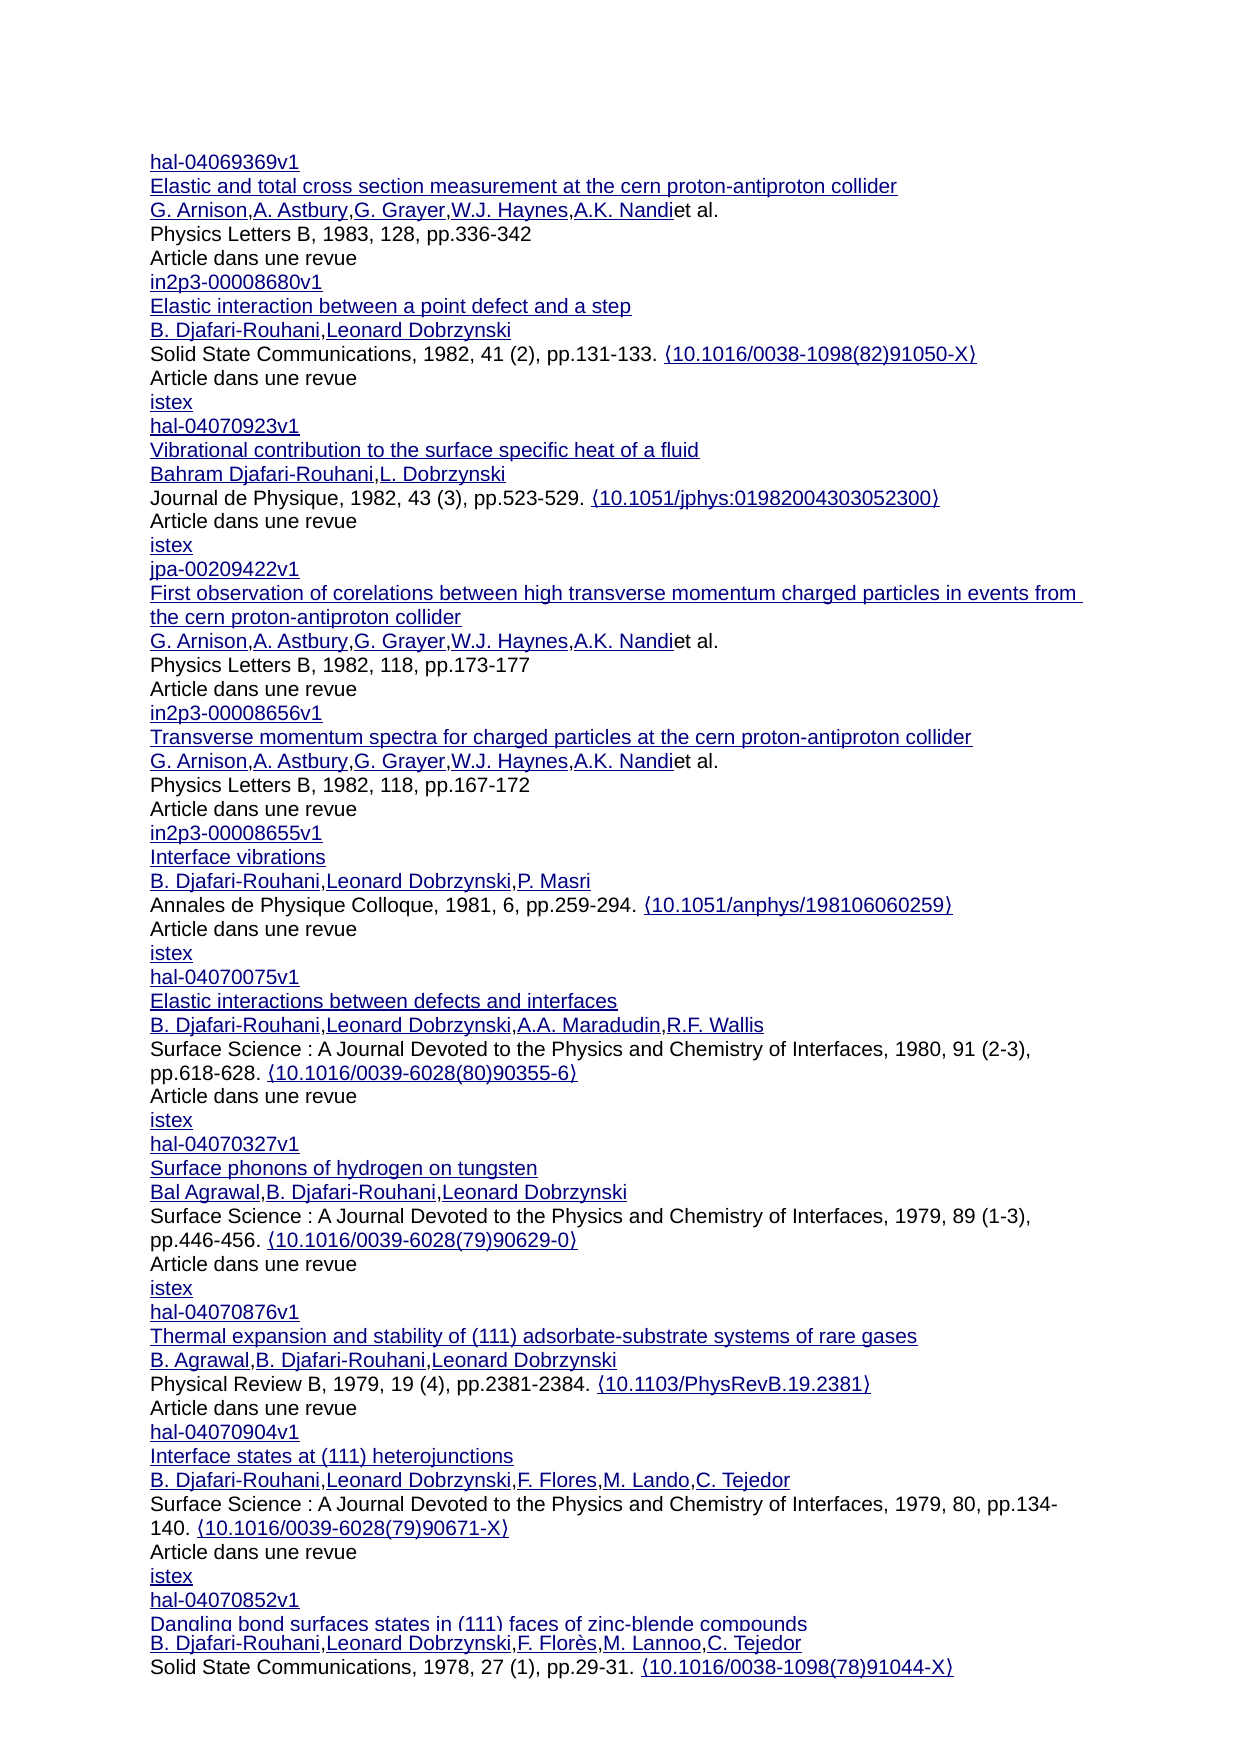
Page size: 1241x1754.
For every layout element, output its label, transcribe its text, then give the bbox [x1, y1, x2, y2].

table_cell Interface states at (111) heterojunctions B. Djafari-Rouhani,Leonard Dobrzynski,F. Flores,M. Lando,C. Tejedor Surface Science : A Journal Devoted to the Physics and Chemistry of Interfaces, 1979, 80, pp.134-140. ⟨10.1016/0039-6028(79)90671-X⟩ Article dans une revue istex hal-04070852v1 [150, 1444, 1090, 1611]
table_cell First observation of corelations between high transverse momentum charged particles in events from the cern proton-antiproton collider G. Arnison,A. Astbury,G. Grayer,W.J. Haynes,A.K. Nandiet al. Physics Letters B, 1982, 118, pp.173-177 Article dans une revue in2p3-00008656v1 [150, 581, 1090, 725]
table_cell Dangling bond surfaces states in (111) faces of zinc-blende compounds B. Djafari-Rouhani,Leonard Dobrzynski,F. Florès,M. Lannoo,C. Tejedor Solid State Communications, 1978, 27 (1), pp.29-31. ⟨10.1016/0038-1098(78)91044-X⟩ [150, 1611, 1090, 1679]
table_cell Vibrational contribution to the surface specific heat of a fluid Bahram Djafari-Rouhani,L. Dobrzynski Journal de Physique, 1982, 43 (3), pp.523-529. ⟨10.1051/jphys:01982004303052300⟩ Article dans une revue istex jpa-00209422v1 [150, 438, 1090, 581]
table_cell Interface vibrations B. Djafari-Rouhani,Leonard Dobrzynski,P. Masri Annales de Physique Colloque, 1981, 6, pp.259-294. ⟨10.1051/anphys/198106060259⟩ Article dans une revue istex hal-04070075v1 [150, 845, 1090, 988]
table_cell Elastic interactions between defects and interfaces B. Djafari-Rouhani,Leonard Dobrzynski,A.A. Maradudin,R.F. Wallis Surface Science : A Journal Devoted to the Physics and Chemistry of Interfaces, 1980, 91 (2-3), pp.618-628. ⟨10.1016/0039-6028(80)90355-6⟩ Article dans une revue istex hal-04070327v1 [150, 989, 1090, 1156]
table_cell Thermal expansion and stability of (111) adsorbate-substrate systems of rare gases B. Agrawal,B. Djafari-Rouhani,Leonard Dobrzynski Physical Review B, 1979, 19 (4), pp.2381-2384. ⟨10.1103/PhysRevB.19.2381⟩ Article dans une revue hal-04070904v1 [150, 1324, 1090, 1444]
table_cell Surface phonons of hydrogen on tungsten Bal Agrawal,B. Djafari-Rouhani,Leonard Dobrzynski Surface Science : A Journal Devoted to the Physics and Chemistry of Interfaces, 1979, 89 (1-3), pp.446-456. ⟨10.1016/0039-6028(79)90629-0⟩ Article dans une revue istex hal-04070876v1 [150, 1156, 1090, 1324]
table_cell hal-04069369v1 [150, 150, 1090, 174]
table_cell Transverse momentum spectra for charged particles at the cern proton-antiproton collider G. Arnison,A. Astbury,G. Grayer,W.J. Haynes,A.K. Nandiet al. Physics Letters B, 1982, 118, pp.167-172 Article dans une revue in2p3-00008655v1 [150, 725, 1090, 845]
table_cell Elastic and total cross section measurement at the cern proton-antiproton collider G. Arnison,A. Astbury,G. Grayer,W.J. Haynes,A.K. Nandiet al. Physics Letters B, 1983, 128, pp.336-342 Article dans une revue in2p3-00008680v1 [150, 174, 1090, 294]
table_cell Elastic interaction between a point defect and a step B. Djafari-Rouhani,Leonard Dobrzynski Solid State Communications, 1982, 41 (2), pp.131-133. ⟨10.1016/0038-1098(82)91050-X⟩ Article dans une revue istex hal-04070923v1 [150, 294, 1090, 437]
